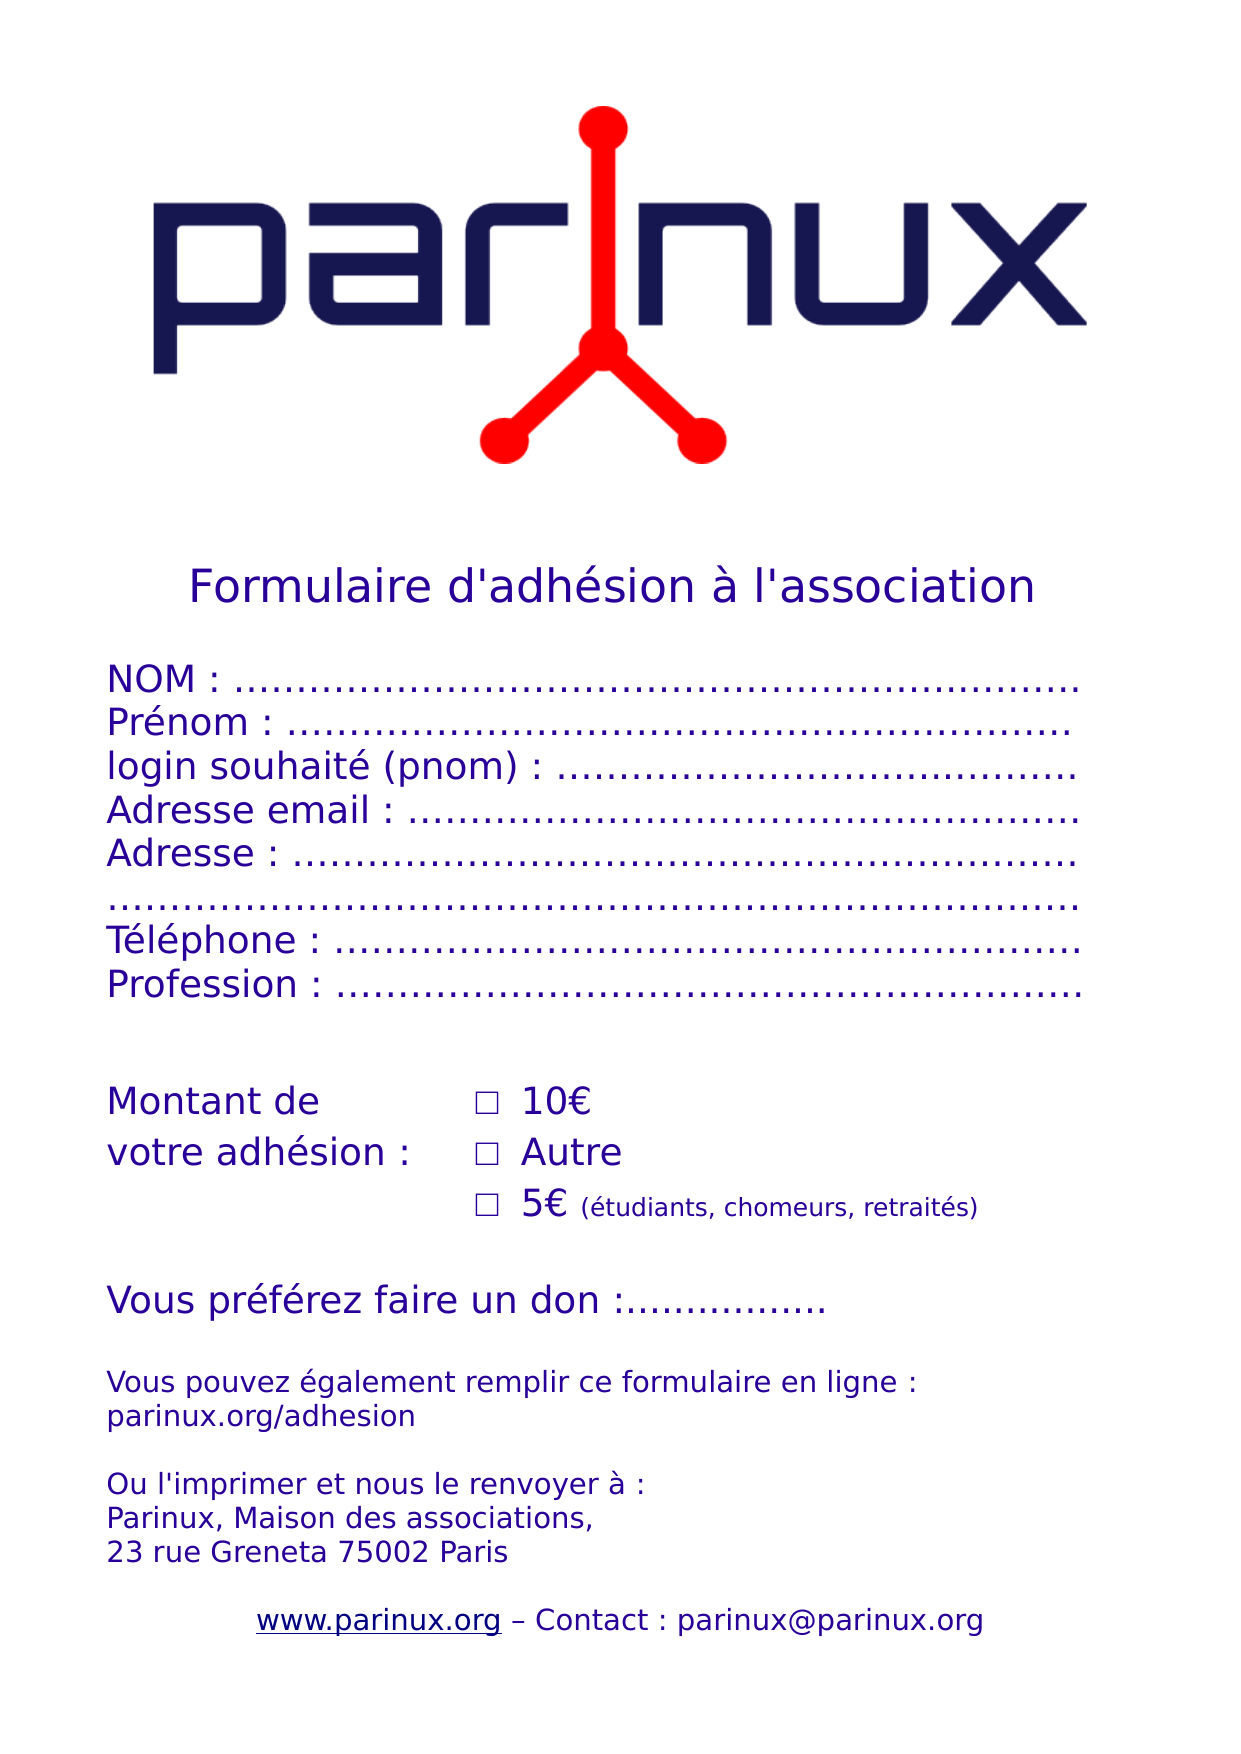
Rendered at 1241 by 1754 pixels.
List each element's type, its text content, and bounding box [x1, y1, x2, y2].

text Téléphone : …………………………………………………… [106, 919, 1134, 963]
text 23 rue Greneta 75002 Paris [106, 1536, 1134, 1569]
text login souhaité (pnom) : …………………………..………. [106, 744, 1134, 788]
text Vous préférez faire un don :................. [106, 1278, 1134, 1322]
text votre adhésion : □ Autre [106, 1125, 1134, 1176]
text Prénom : ……………………………………………………… [106, 701, 1134, 744]
text Vous pouvez également remplir ce formulaire en ligne : parinux.org/adhesion [106, 1366, 1134, 1434]
picture [153, 106, 1087, 464]
text …………………………………………………………………… [106, 876, 1134, 919]
text Adresse : ……………………………………………………… [106, 832, 1134, 876]
text Profession : …………………………………………………… [106, 963, 1134, 1006]
text Ou l'imprimer et nous le renvoyer à : [106, 1468, 1134, 1502]
text Parinux, Maison des associations, [106, 1502, 1134, 1536]
text Adresse email : ……………………………………………… [106, 788, 1134, 832]
text □ 5€ (étudiants, chomeurs, retraités) [106, 1176, 1134, 1227]
text Formulaire d'adhésion à l'association [106, 560, 1134, 614]
text www.parinux.org – Contact : parinux@parinux.org [106, 1603, 1134, 1637]
text NOM : ………………………………………………….………. [106, 657, 1134, 701]
text Montant de □ 10€ [106, 1074, 1134, 1125]
